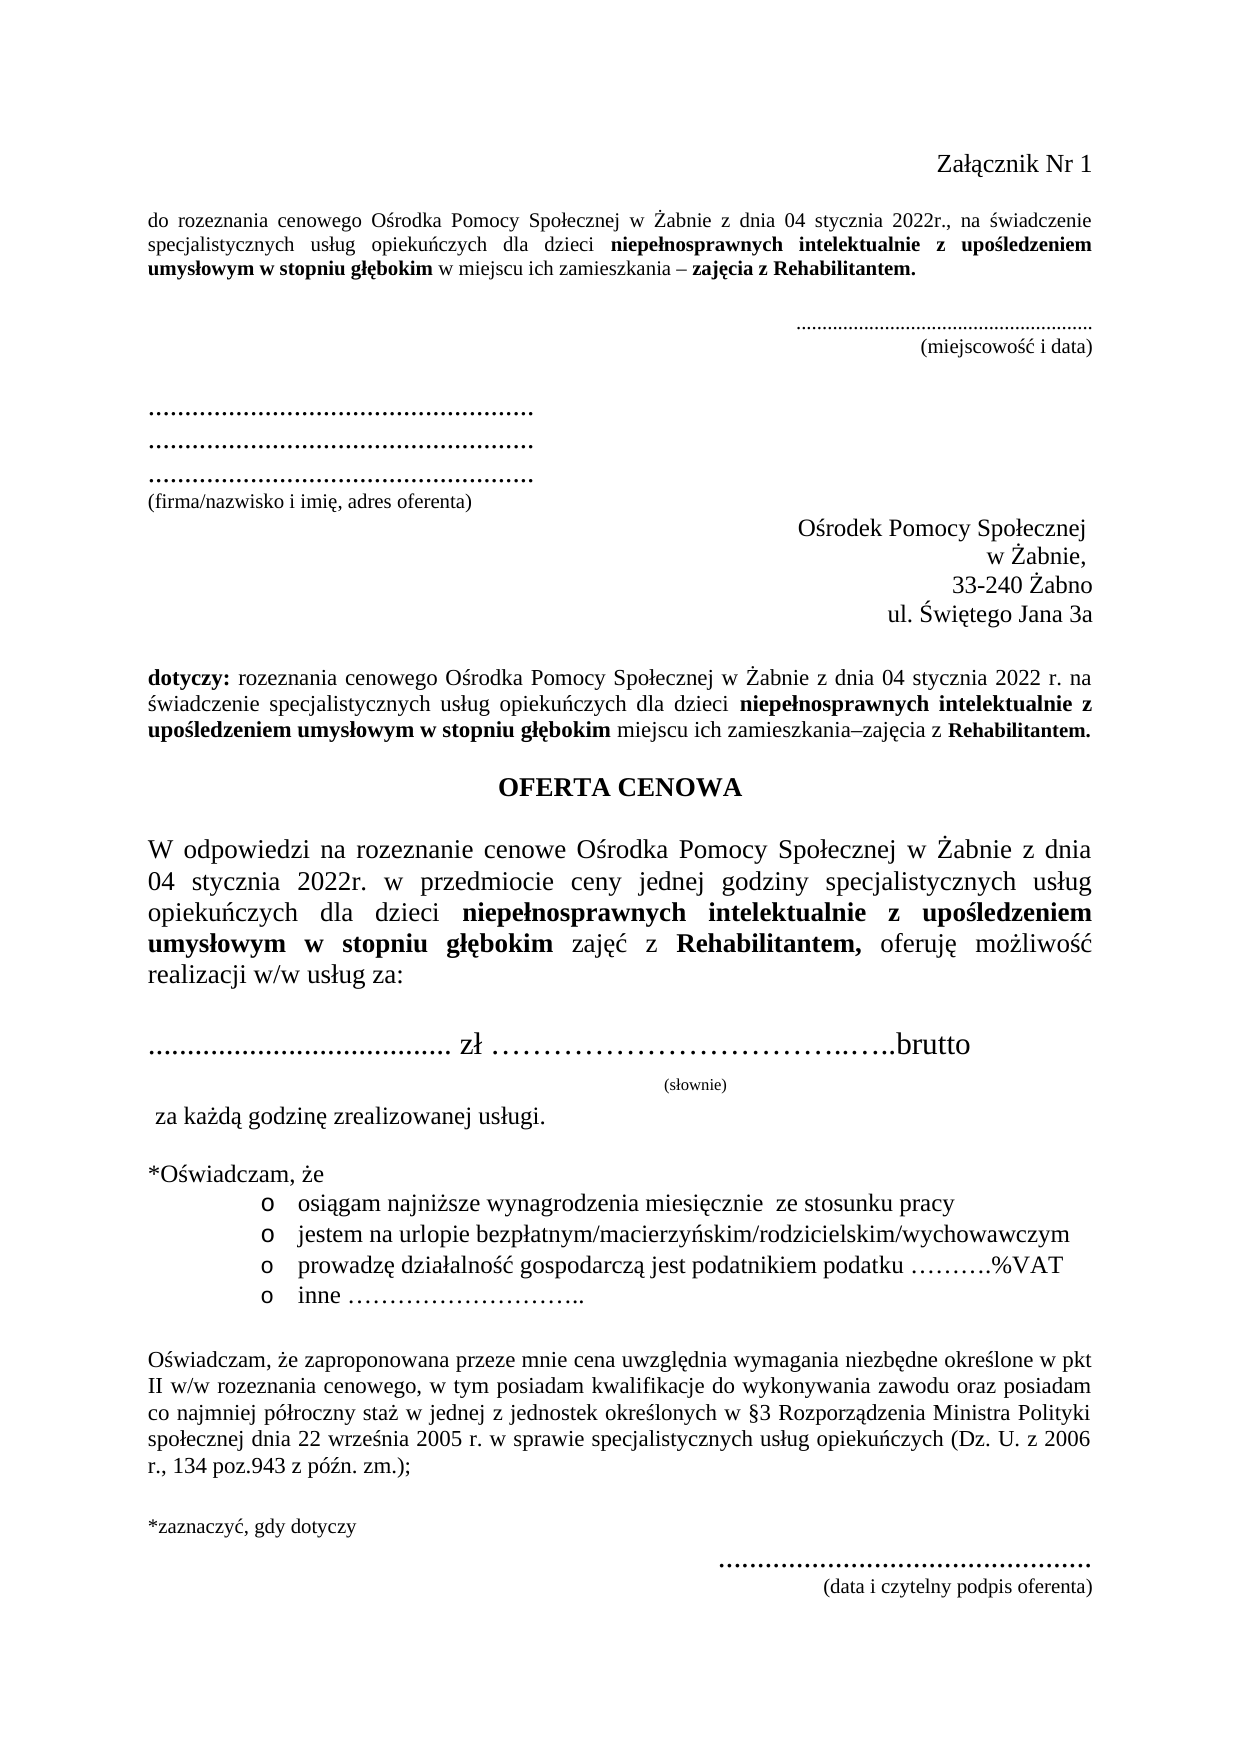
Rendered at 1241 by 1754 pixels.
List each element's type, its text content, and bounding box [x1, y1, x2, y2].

text *zaznaczyć, gdy dotyczy [148, 1514, 1093, 1538]
text w Żabnie, [148, 541, 1093, 570]
list prowadzę działalność gospodarczą jest podatnikiem podatku ……….%VAT [260, 1250, 1093, 1280]
text (firma/nazwisko i imię, adres oferenta) [148, 488, 1093, 513]
text Oświadczam, że zaproponowana przeze mnie cena uwzględnia wymagania niezbędne określone w pkt II w/w rozeznania cenowego, w tym posiadam kwalifikacje do wykonywania zawodu oraz posiadam co najmniej półroczny staż w jednej z jednostek określonych w §3 Rozporządzenia Ministra Polityki społecznej dnia 22 września 2005 r. w sprawie specjalistycznych usług opiekuńczych (Dz. U. z 2006 r., 134 poz.943 z późn. zm.); [148, 1346, 1093, 1478]
text (data i czytelny podpis oferenta) [148, 1574, 1093, 1598]
text ......................................................... [148, 310, 1093, 334]
text ..................................................... [148, 455, 1093, 488]
text W odpowiedzi na rozeznanie cenowe Ośrodka Pomocy Społecznej w Żabnie z dnia 04 stycznia 2022r. w przedmiocie ceny jednej godziny specjalistycznych usług opiekuńczych dla dzieci niepełnosprawnych intelektualnie z upośledzeniem umysłowym w stopniu głębokim zajęć z Rehabilitantem, oferuję możliwość realizacji w/w usług za: [148, 834, 1093, 989]
list osiągam najniższe wynagrodzenia miesięcznie ze stosunku pracy [260, 1188, 1093, 1219]
text OFERTA CENOWA [148, 771, 1093, 802]
text 33-240 Żabno [148, 570, 1093, 599]
text *Oświadczam, że [148, 1159, 1093, 1188]
text ....................................... zł ……………………………..…..brutto [148, 1025, 1093, 1061]
text (słownie) [148, 1061, 1093, 1097]
text Załącznik Nr 1 [148, 148, 1093, 178]
text ..................................................... [148, 388, 1093, 421]
text ul. Świętego Jana 3a [148, 599, 1093, 628]
text ................................................ [148, 1538, 1093, 1574]
text za każdą godzinę zrealizowanej usługi. [148, 1097, 1093, 1131]
text dotyczy: rozeznania cenowego Ośrodka Pomocy Społecznej w Żabnie z dnia 04 stycznia 2022 r. na świadczenie specjalistycznych usług opiekuńczych dla dzieci niepełnosprawnych intelektualnie z upośledzeniem umysłowym w stopniu głębokim miejscu ich zamieszkania–zajęcia z Rehabilitantem. [148, 663, 1093, 743]
text (miejscowość i data) [148, 334, 1093, 358]
text ..................................................... [148, 421, 1093, 455]
list inne ……………………….. [260, 1280, 1093, 1310]
list jestem na urlopie bezpłatnym/macierzyńskim/rodzicielskim/wychowawczym [260, 1219, 1093, 1250]
text do rozeznania cenowego Ośrodka Pomocy Społecznej w Żabnie z dnia 04 stycznia 2022r., na świadczenie specjalistycznych usług opiekuńczych dla dzieci niepełnosprawnych intelektualnie z upośledzeniem umysłowym w stopniu głębokim w miejscu ich zamieszkania – zajęcia z Rehabilitantem. [148, 208, 1093, 280]
text Ośrodek Pomocy Społecznej [148, 513, 1093, 541]
